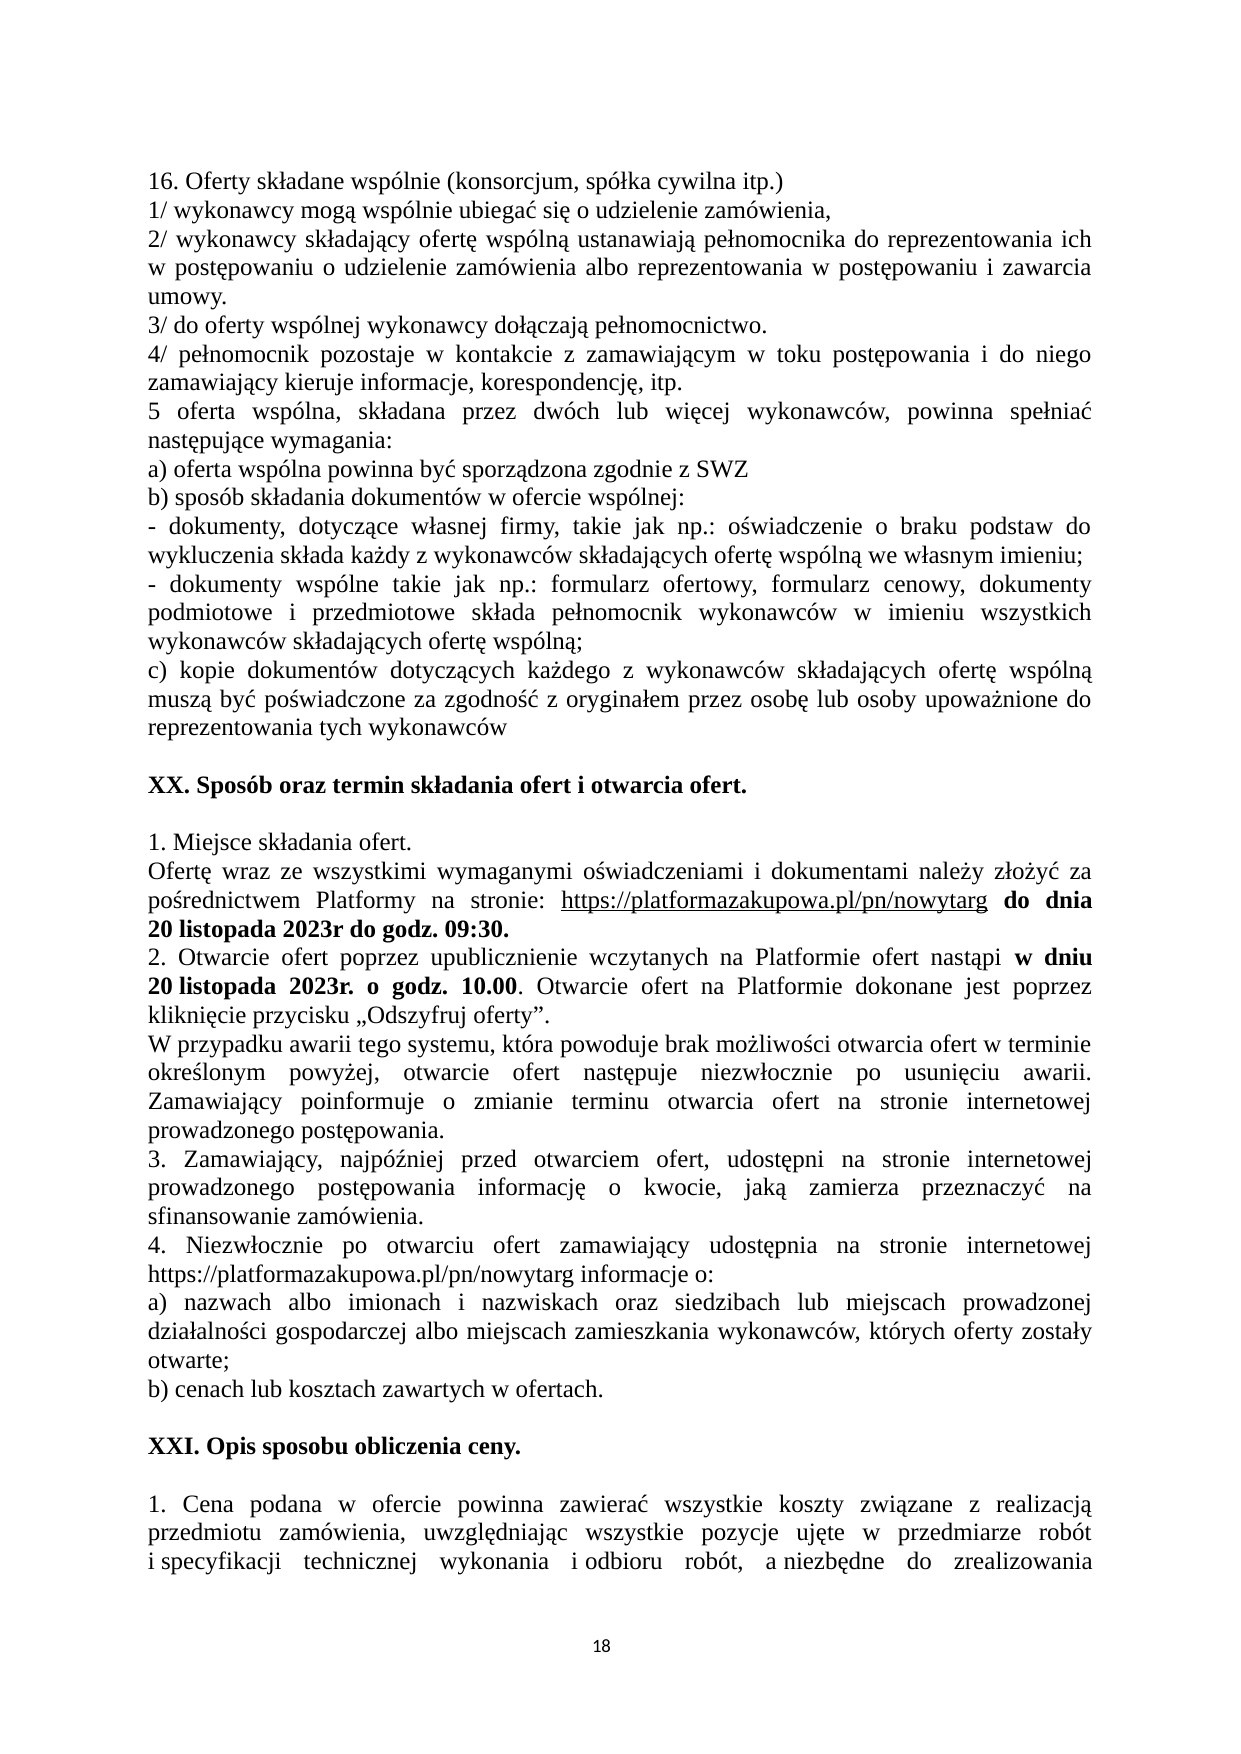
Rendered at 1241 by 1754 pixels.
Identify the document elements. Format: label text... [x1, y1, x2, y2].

text Ofertę wraz ze wszystkimi wymaganymi oświadczeniami i dokumentami należy złożyć za pośrednictwem Platformy na stronie: https://platformazakupowa.pl/pn/nowytarg do dnia 20 listopada 2023r do godz. 09:30. [148, 856, 1093, 942]
text XXI. Opis sposobu obliczenia ceny. [148, 1431, 1093, 1460]
text b) cenach lub kosztach zawartych w ofertach. [148, 1374, 1093, 1402]
text W przypadku awarii tego systemu, która powoduje brak możliwości otwarcia ofert w terminie określonym powyżej, otwarcie ofert następuje niezwłocznie po usunięciu awarii. Zamawiający poinformuje o zmianie terminu otwarcia ofert na stronie internetowej prowadzonego postępowania. [148, 1029, 1093, 1144]
text a) nazwach albo imionach i nazwiskach oraz siedzibach lub miejscach prowadzonej działalności gospodarczej albo miejscach zamieszkania wykonawców, których oferty zostały otwarte; [148, 1287, 1093, 1374]
text 16. Oferty składane wspólnie (konsorcjum, spółka cywilna itp.) [148, 166, 1093, 195]
text 1. Cena podana w ofercie powinna zawierać wszystkie koszty związane z realizacją przedmiotu zamówienia, uwzględniając wszystkie pozycje ujęte w przedmiarze robót i specyfikacji technicznej wykonania i odbioru robót, a niezbędne do zrealizowania [148, 1489, 1093, 1575]
text 3. Zamawiający, najpóźniej przed otwarciem ofert, udostępni na stronie internetowej prowadzonego postępowania informację o kwocie, jaką zamierza przeznaczyć na sfinansowanie zamówienia. [148, 1144, 1093, 1230]
text c) kopie dokumentów dotyczących każdego z wykonawców składających ofertę wspólną muszą być poświadczone za zgodność z oryginałem przez osobę lub osoby upoważnione do reprezentowania tych wykonawców [148, 655, 1093, 741]
text 5 oferta wspólna, składana przez dwóch lub więcej wykonawców, powinna spełniać następujące wymagania: [148, 396, 1093, 454]
text b) sposób składania dokumentów w ofercie wspólnej: [148, 482, 1093, 511]
text - dokumenty wspólne takie jak np.: formularz ofertowy, formularz cenowy, dokumenty podmiotowe i przedmiotowe składa pełnomocnik wykonawców w imieniu wszystkich wykonawców składających ofertę wspólną; [148, 569, 1093, 655]
text 1/ wykonawcy mogą wspólnie ubiegać się o udzielenie zamówienia, [148, 195, 1093, 224]
text 4/ pełnomocnik pozostaje w kontakcie z zamawiającym w toku postępowania i do niego zamawiający kieruje informacje, korespondencję, itp. [148, 339, 1093, 396]
text 3/ do oferty wspólnej wykonawcy dołączają pełnomocnictwo. [148, 310, 1093, 339]
text 2/ wykonawcy składający ofertę wspólną ustanawiają pełnomocnika do reprezentowania ich w postępowaniu o udzielenie zamówienia albo reprezentowania w postępowaniu i zawarcia umowy. [148, 224, 1093, 310]
text 2. Otwarcie ofert poprzez upublicznienie wczytanych na Platformie ofert nastąpi w dniu 20 listopada 2023r. o godz. 10.00. Otwarcie ofert na Platformie dokonane jest poprzez kliknięcie przycisku „Odszyfruj oferty”. [148, 942, 1093, 1029]
text XX. Sposób oraz termin składania ofert i otwarcia ofert. [148, 770, 1093, 799]
text a) oferta wspólna powinna być sporządzona zgodnie z SWZ [148, 454, 1093, 482]
text - dokumenty, dotyczące własnej firmy, takie jak np.: oświadczenie o braku podstaw do wykluczenia składa każdy z wykonawców składających ofertę wspólną we własnym imieniu; [148, 511, 1093, 569]
text 1. Miejsce składania ofert. [148, 827, 1093, 856]
text 4. Niezwłocznie po otwarciu ofert zamawiający udostępnia na stronie internetowej https://platformazakupowa.pl/pn/nowytarg informacje o: [148, 1230, 1093, 1287]
